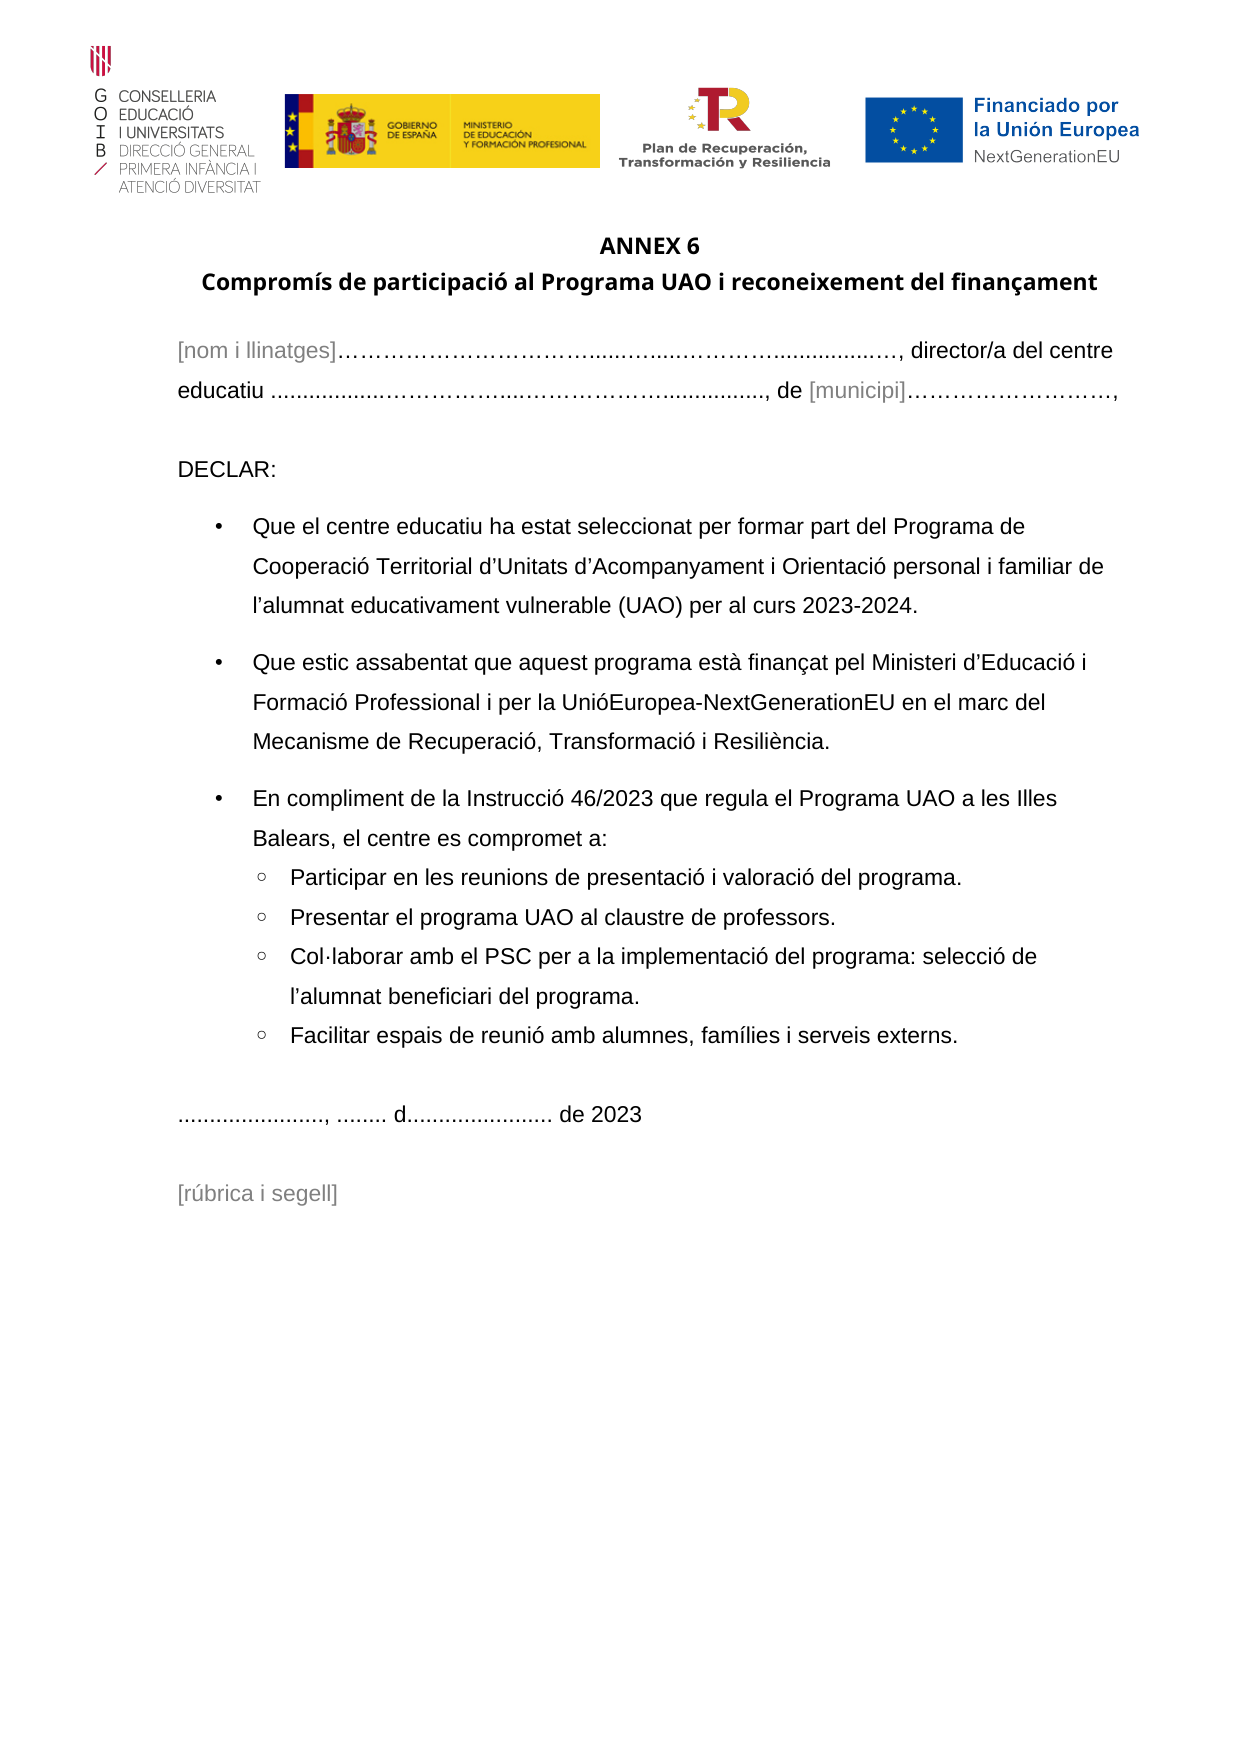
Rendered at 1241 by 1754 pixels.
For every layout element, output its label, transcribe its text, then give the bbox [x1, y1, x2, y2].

list Col·laborar amb el PSC per a la implementació del programa: selecció de l’alumnat beneficiari del programa. [252, 943, 1122, 1009]
text [rúbrica i segell] [177, 1180, 1122, 1207]
text [nom i llinatges]……………………………......….....…………................…, director/a del centre educatiu ..................……………....………………................, de [municipi]………………………, [177, 337, 1122, 403]
text ANNEX 6 [177, 230, 1122, 261]
list En compliment de la Instrucció 46/2023 que regula el Programa UAO a les Illes Balears, el centre es compromet a: [215, 785, 1122, 851]
text ......................., ........ d....................... de 2023 [177, 1101, 1122, 1128]
picture [76, 36, 266, 207]
list Que el centre educatiu ha estat seleccionat per formar part del Programa de Cooperació Territorial d’Unitats d’Acompanyament i Orientació personal i familiar de l’alumnat educativament vulnerable (UAO) per al curs 2023-2024. [215, 513, 1122, 618]
list Que estic assabentat que aquest programa està finançat pel Ministeri d’Educació i Formació Professional i per la UnióEuropea-NextGenerationEU en el marc del Mecanisme de Recuperació, Transformació i Resiliència. [215, 649, 1122, 754]
list Participar en les reunions de presentació i valoració del programa. [252, 864, 1122, 891]
text DECLAR: [177, 456, 1122, 482]
picture [609, 73, 840, 183]
list Facilitar espais de reunió amb alumnes, famílies i serveis externs. [252, 1022, 1122, 1049]
text Compromís de participació al Programa UAO i reconeixement del finançament [177, 266, 1122, 297]
list Presentar el programa UAO al claustre de professors. [252, 904, 1122, 930]
picture [858, 87, 1144, 171]
